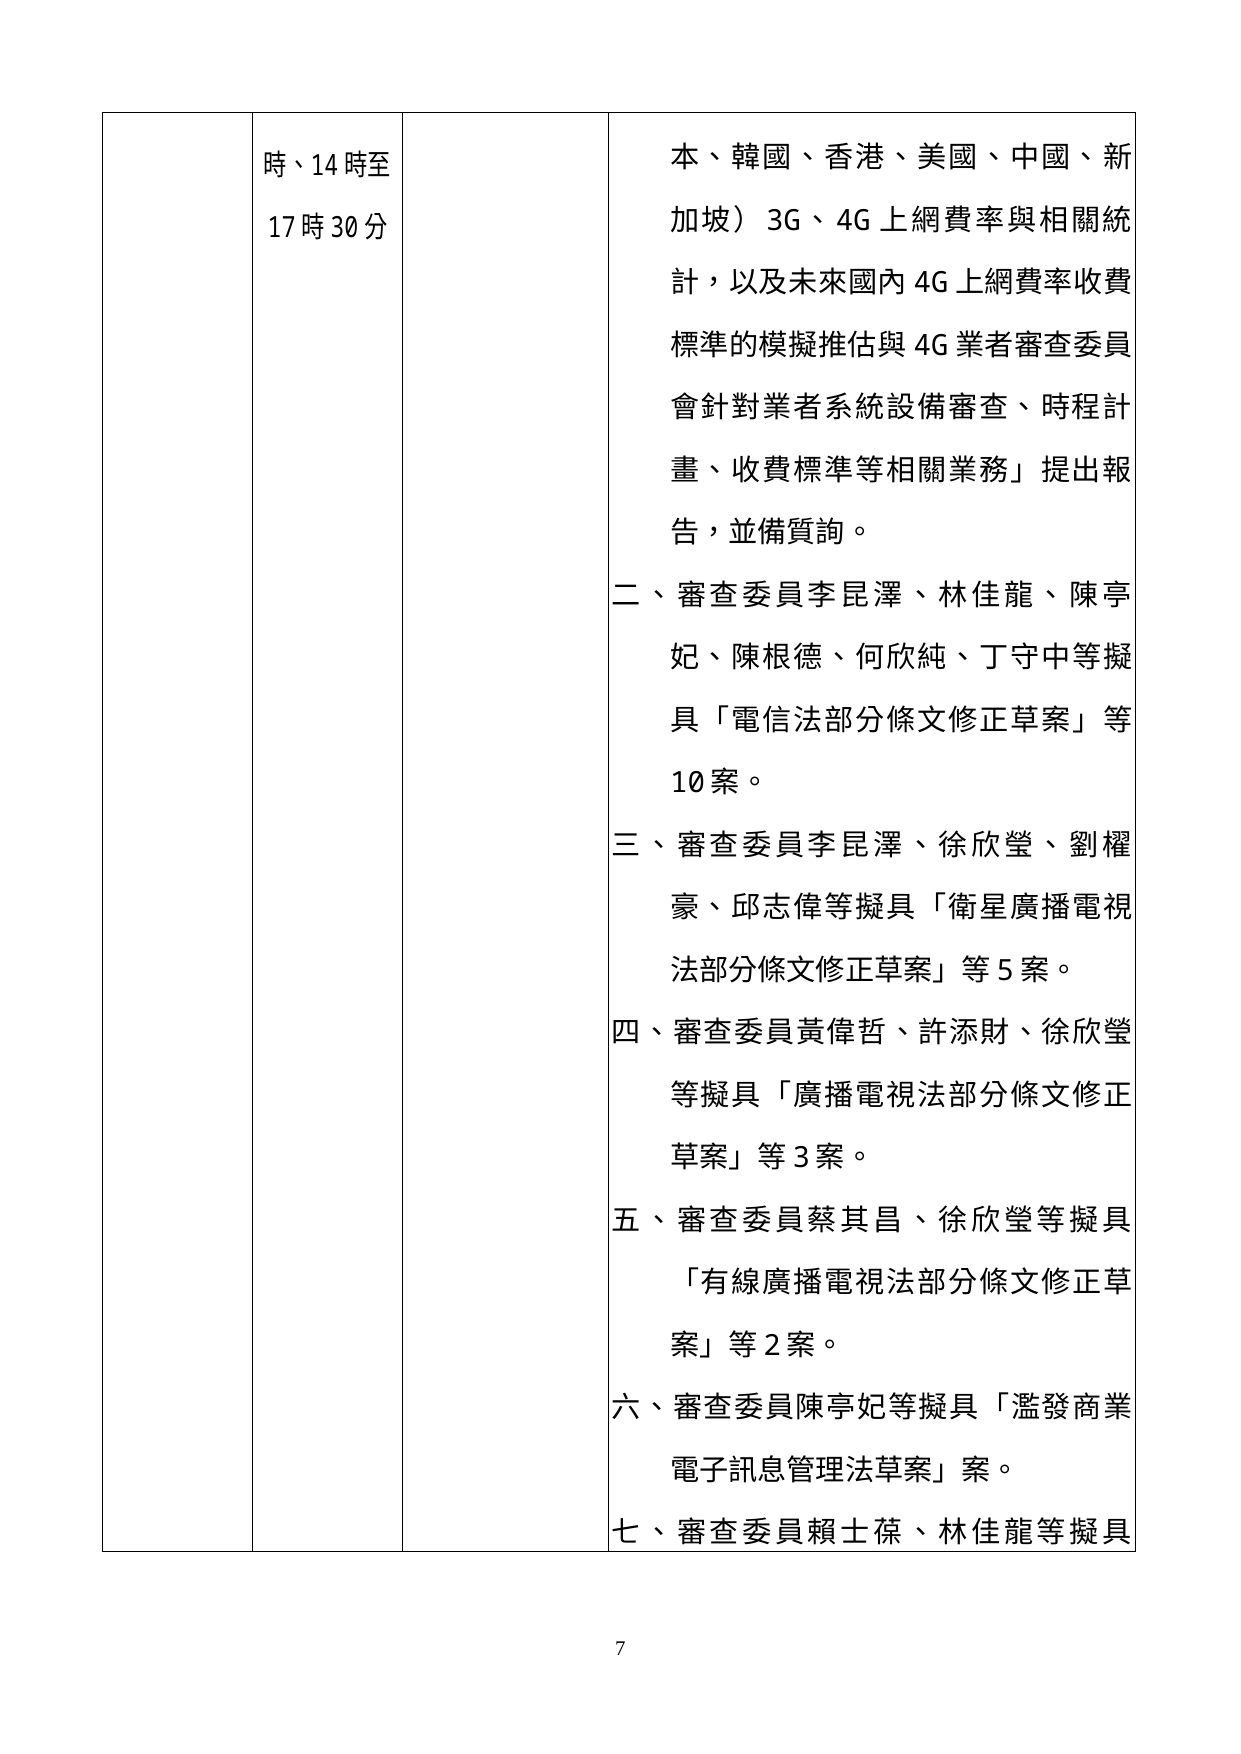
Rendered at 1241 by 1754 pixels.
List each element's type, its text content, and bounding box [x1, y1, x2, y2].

table_cell [403, 113, 608, 1551]
table_cell [103, 113, 252, 1551]
table_cell 本、韓國、香港、美國、中國、新加坡）3G、4G上網費率與相關統計，以及未來國內4G上網費率收費標準的模擬推估與4G業者審查委員會針對業者系統設備審查、時程計畫、收費標準等相關業務」提出報告，並備質詢。 二、審查委員李昆澤、林佳龍、陳亭妃、陳根德、何欣純、丁守中等擬具「電信法部分條文修正草案」等10案。 三、審查委員李昆澤、徐欣瑩、劉櫂豪、邱志偉等擬具「衛星廣播電視法部分條文修正草案」等5案。 四、審查委員黃偉哲、許添財、徐欣瑩等擬具「廣播電視法部分條文修正草案」等3案。 五、審查委員蔡其昌、徐欣瑩等擬具「有線廣播電視法部分條文修正草案」等2案。 六、審查委員陳亭妃等擬具「濫發商業電子訊息管理法草案」案。 七、審查委員賴士葆、林佳龍等擬具 [609, 113, 1135, 1551]
table_cell 時、14時至17時30分 [253, 113, 402, 1551]
